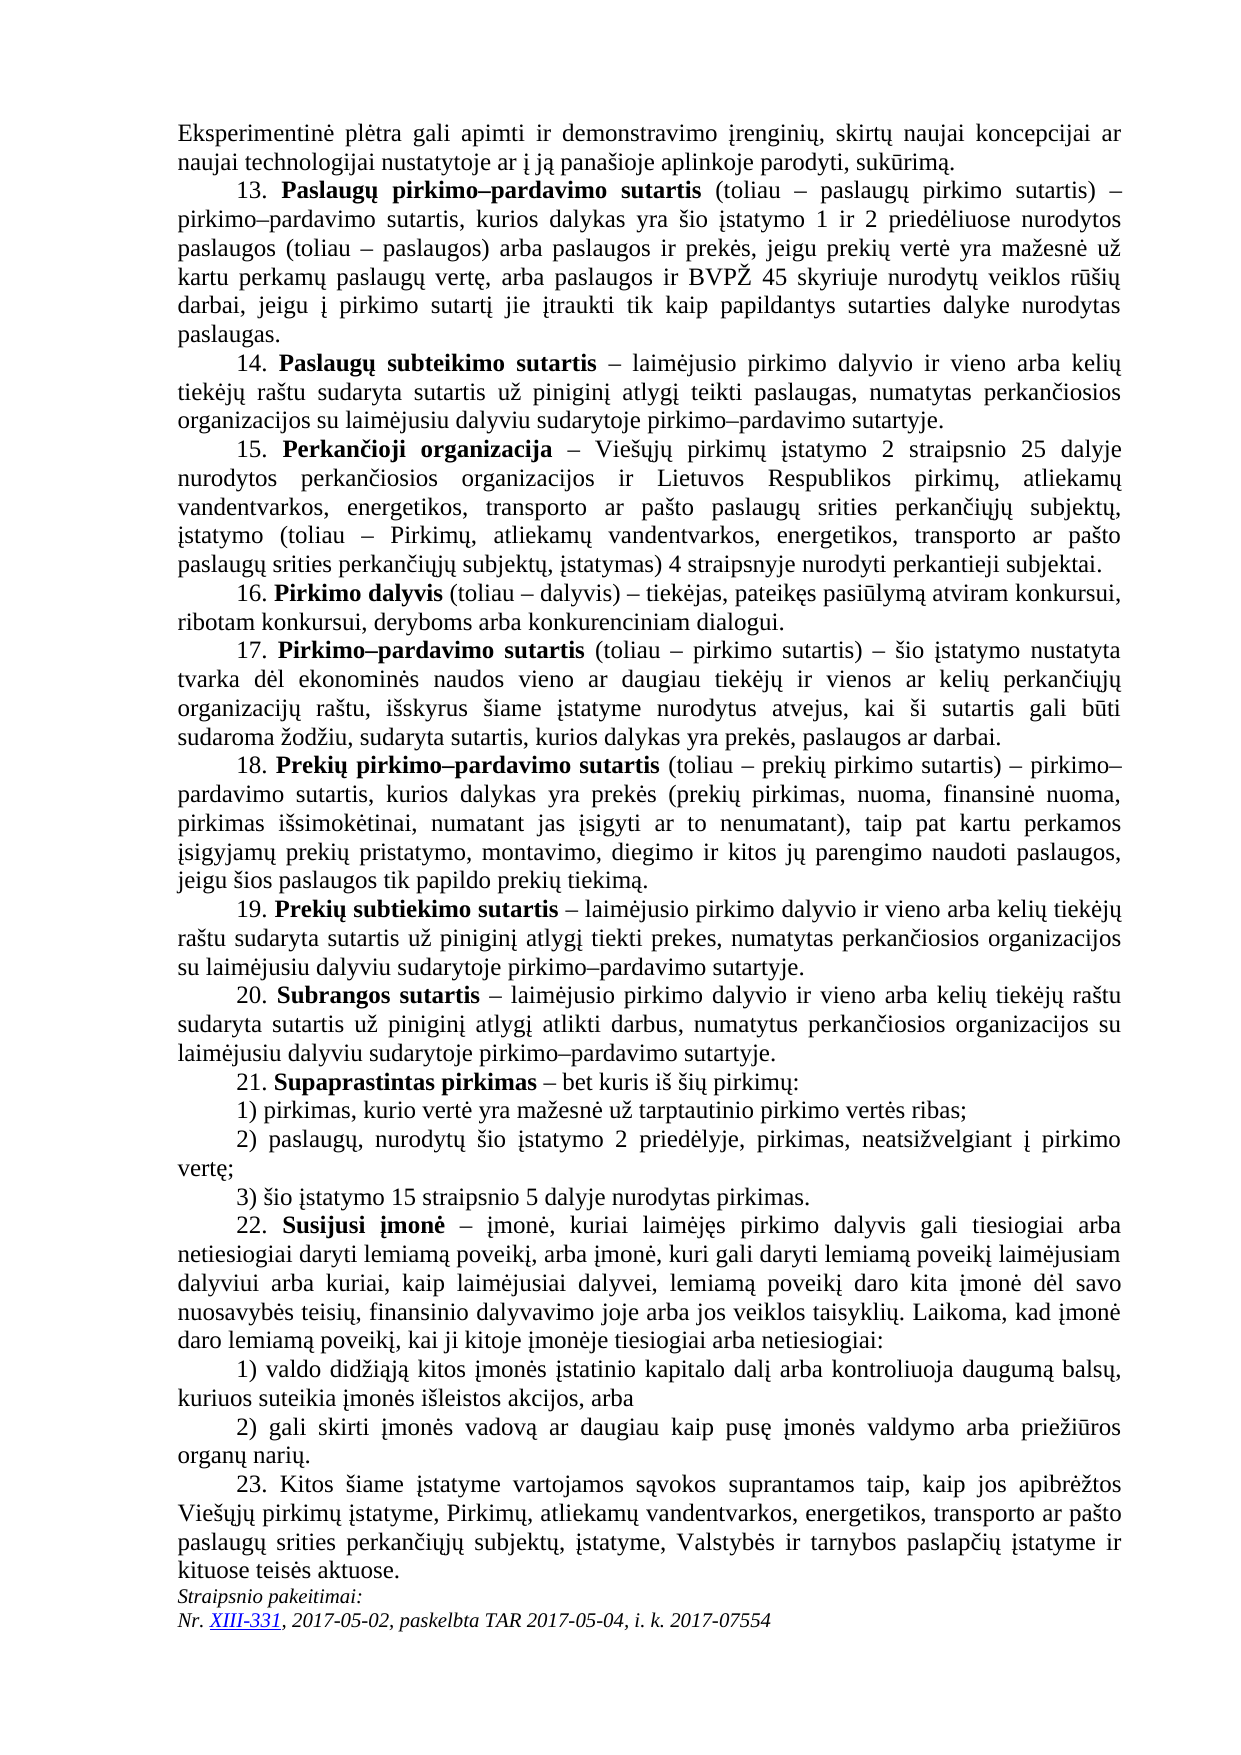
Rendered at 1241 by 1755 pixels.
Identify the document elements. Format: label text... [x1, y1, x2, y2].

text Nr. XIII-331, 2017-05-02, paskelbta TAR 2017-05-04, i. k. 2017-07554 [177, 1608, 1122, 1632]
text 20. Subrangos sutartis – laimėjusio pirkimo dalyvio ir vieno arba kelių tiekėjų raštu sudaryta sutartis už piniginį atlygį atlikti darbus, numatytus perkančiosios organizacijos su laimėjusiu dalyviu sudarytoje pirkimo–pardavimo sutartyje. [177, 981, 1122, 1067]
text 19. Prekių subtiekimo sutartis – laimėjusio pirkimo dalyvio ir vieno arba kelių tiekėjų raštu sudaryta sutartis už piniginį atlygį tiekti prekes, numatytas perkančiosios organizacijos su laimėjusiu dalyviu sudarytoje pirkimo–pardavimo sutartyje. [177, 894, 1122, 981]
text 1) valdo didžiąją kitos įmonės įstatinio kapitalo dalį arba kontroliuoja daugumą balsų, kuriuos suteikia įmonės išleistos akcijos, arba [177, 1354, 1122, 1412]
text Straipsnio pakeitimai: [177, 1584, 1122, 1608]
text 2) gali skirti įmonės vadovą ar daugiau kaip pusę įmonės valdymo arba priežiūros organų narių. [177, 1412, 1122, 1469]
text 15. Perkančioji organizacija – Viešųjų pirkimų įstatymo 2 straipsnio 25 dalyje nurodytos perkančiosios organizacijos ir Lietuvos Respublikos pirkimų, atliekamų vandentvarkos, energetikos, transporto ar pašto paslaugų srities perkančiųjų subjektų, įstatymo (toliau – Pirkimų, atliekamų vandentvarkos, energetikos, transporto ar pašto paslaugų srities perkančiųjų subjektų, įstatymas) 4 straipsnyje nurodyti perkantieji subjektai. [177, 434, 1122, 578]
text 2) paslaugų, nurodytų šio įstatymo 2 priedėlyje, pirkimas, neatsižvelgiant į pirkimo vertę; [177, 1124, 1122, 1182]
text 16. Pirkimo dalyvis (toliau – dalyvis) – tiekėjas, pateikęs pasiūlymą atviram konkursui, ribotam konkursui, deryboms arba konkurenciniam dialogui. [177, 578, 1122, 636]
text 21. Supaprastintas pirkimas – bet kuris iš šių pirkimų: [177, 1067, 1122, 1096]
text 18. Prekių pirkimo–pardavimo sutartis (toliau – prekių pirkimo sutartis) – pirkimo–pardavimo sutartis, kurios dalykas yra prekės (prekių pirkimas, nuoma, finansinė nuoma, pirkimas išsimokėtinai, numatant jas įsigyti ar to nenumatant), taip pat kartu perkamos įsigyjamų prekių pristatymo, montavimo, diegimo ir kitos jų parengimo naudoti paslaugos, jeigu šios paslaugos tik papildo prekių tiekimą. [177, 751, 1122, 894]
text 17. Pirkimo–pardavimo sutartis (toliau – pirkimo sutartis) – šio įstatymo nustatyta tvarka dėl ekonominės naudos vieno ar daugiau tiekėjų ir vienos ar kelių perkančiųjų organizacijų raštu, išskyrus šiame įstatyme nurodytus atvejus, kai ši sutartis gali būti sudaroma žodžiu, sudaryta sutartis, kurios dalykas yra prekės, paslaugos ar darbai. [177, 636, 1122, 751]
text 3) šio įstatymo 15 straipsnio 5 dalyje nurodytas pirkimas. [177, 1182, 1122, 1211]
text 23. Kitos šiame įstatyme vartojamos sąvokos suprantamos taip, kaip jos apibrėžtos Viešųjų pirkimų įstatyme, Pirkimų, atliekamų vandentvarkos, energetikos, transporto ar pašto paslaugų srities perkančiųjų subjektų, įstatyme, Valstybės ir tarnybos paslapčių įstatyme ir kituose teisės aktuose. [177, 1469, 1122, 1584]
text 22. Susijusi įmonė – įmonė, kuriai laimėjęs pirkimo dalyvis gali tiesiogiai arba netiesiogiai daryti lemiamą poveikį, arba įmonė, kuri gali daryti lemiamą poveikį laimėjusiam dalyviui arba kuriai, kaip laimėjusiai dalyvei, lemiamą poveikį daro kita įmonė dėl savo nuosavybės teisių, finansinio dalyvavimo joje arba jos veiklos taisyklių. Laikoma, kad įmonė daro lemiamą poveikį, kai ji kitoje įmonėje tiesiogiai arba netiesiogiai: [177, 1211, 1122, 1354]
text Eksperimentinė plėtra gali apimti ir demonstravimo įrenginių, skirtų naujai koncepcijai ar naujai technologijai nustatytoje ar į ją panašioje aplinkoje parodyti, sukūrimą. [177, 118, 1122, 176]
text 13. Paslaugų pirkimo–pardavimo sutartis (toliau – paslaugų pirkimo sutartis) – pirkimo–pardavimo sutartis, kurios dalykas yra šio įstatymo 1 ir 2 priedėliuose nurodytos paslaugos (toliau – paslaugos) arba paslaugos ir prekės, jeigu prekių vertė yra mažesnė už kartu perkamų paslaugų vertę, arba paslaugos ir BVPŽ 45 skyriuje nurodytų veiklos rūšių darbai, jeigu į pirkimo sutartį jie įtraukti tik kaip papildantys sutarties dalyke nurodytas paslaugas. [177, 176, 1122, 348]
text 14. Paslaugų subteikimo sutartis – laimėjusio pirkimo dalyvio ir vieno arba kelių tiekėjų raštu sudaryta sutartis už piniginį atlygį teikti paslaugas, numatytas perkančiosios organizacijos su laimėjusiu dalyviu sudarytoje pirkimo–pardavimo sutartyje. [177, 348, 1122, 434]
text 1) pirkimas, kurio vertė yra mažesnė už tarptautinio pirkimo vertės ribas; [177, 1096, 1122, 1124]
